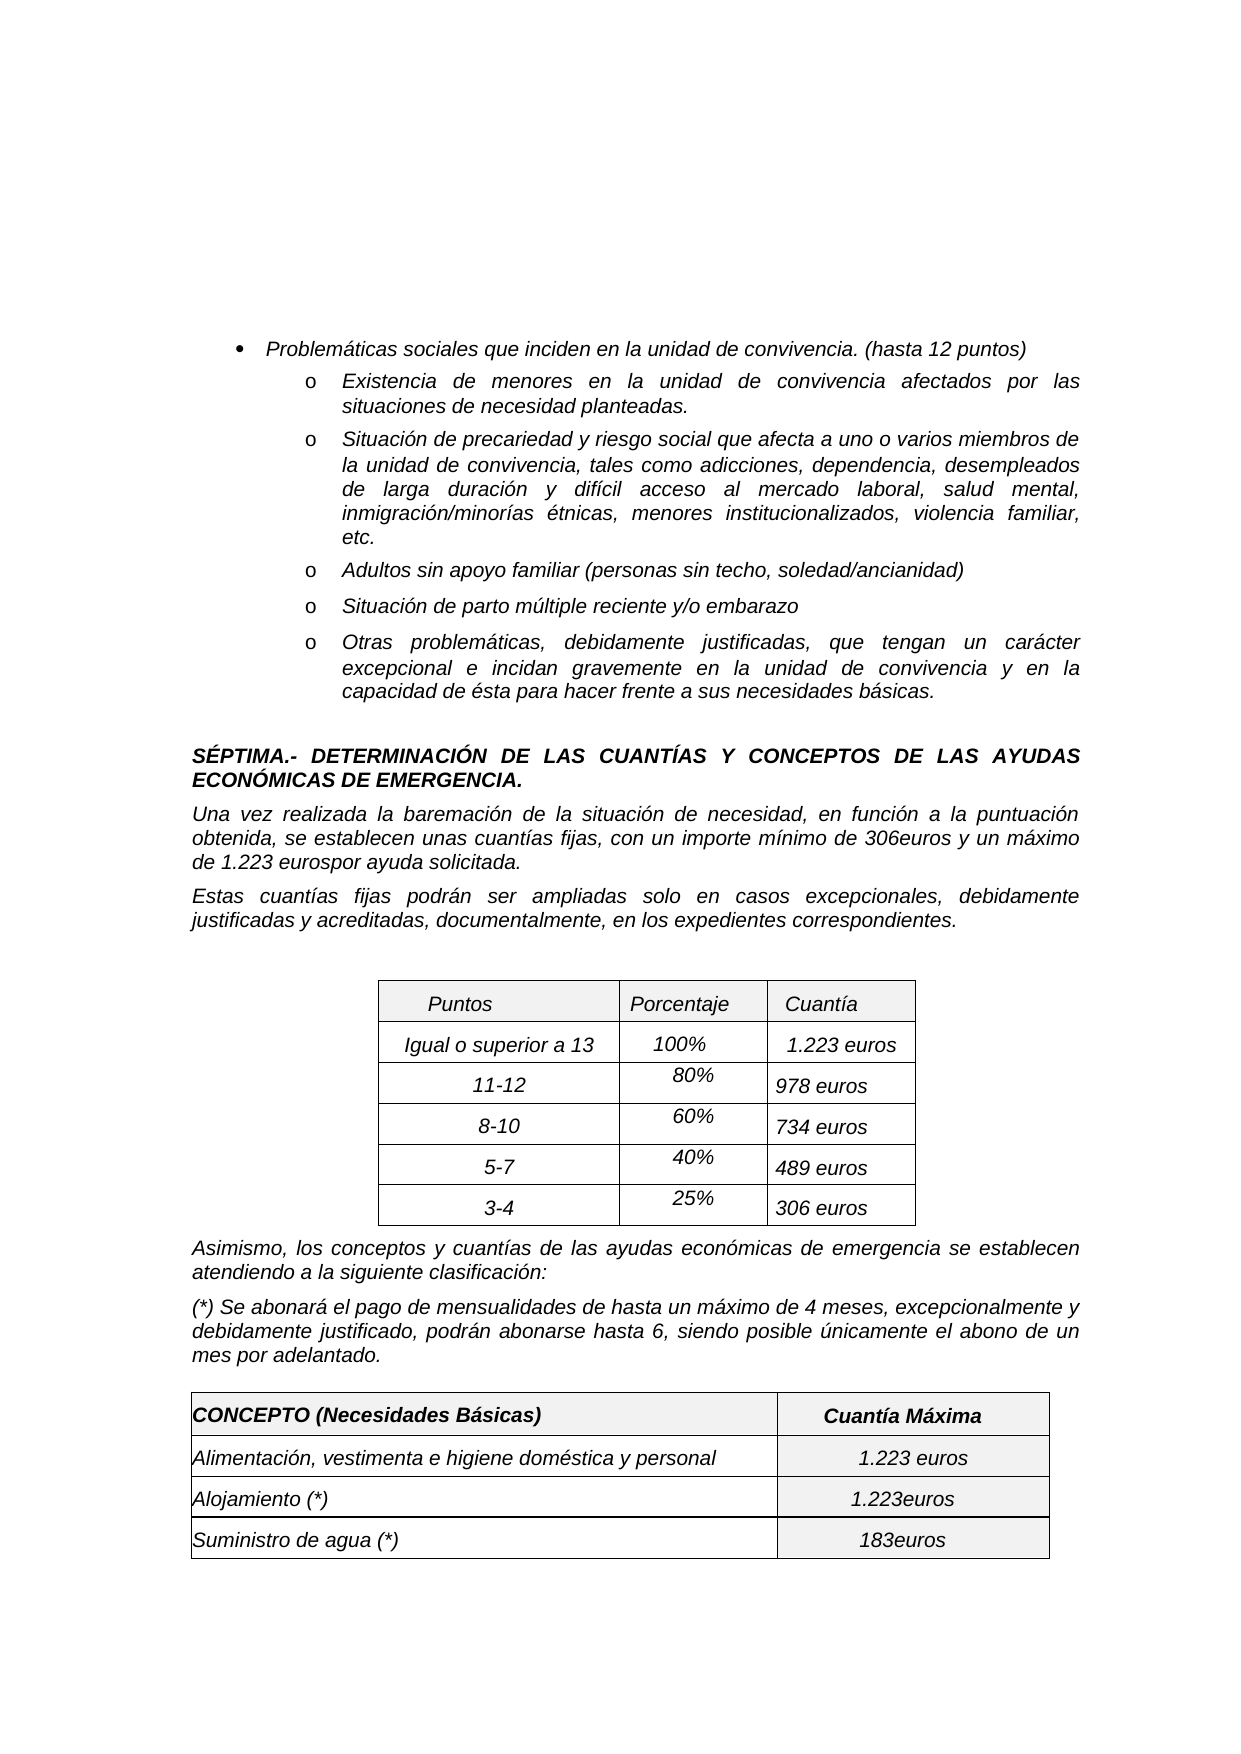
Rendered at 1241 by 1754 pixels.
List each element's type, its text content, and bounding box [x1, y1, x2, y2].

table_cell Alojamiento (*) [192, 1477, 777, 1516]
table_cell 489 euros [768, 1145, 915, 1184]
text Una vez realizada la baremación de la situación de necesidad, en función a la puntuación obtenida, se establecen unas cuantías fijas, con un importe mínimo de 306euros y un máximo de 1.223 eurospor ayuda solicitada. [192, 802, 1081, 874]
table_cell 978 euros [768, 1063, 915, 1103]
text Estas cuantías fijas podrán ser ampliadas solo en casos excepcionales, debidamente justificadas y acreditadas, documentalmente, en los expedientes correspondientes. [192, 883, 1081, 931]
table_cell 8-10 [379, 1104, 619, 1143]
table_cell 80% [620, 1063, 767, 1103]
table_cell Suministro de agua (*) [192, 1518, 777, 1557]
table_cell Igual o superior a 13 [379, 1022, 619, 1062]
table_header Cuantía Máxima [778, 1393, 1049, 1434]
text Asimismo, los conceptos y cuantías de las ayudas económicas de emergencia se establecen atendiendo a la siguiente clasificación: [192, 1236, 1081, 1284]
table_cell 306 euros [768, 1185, 915, 1225]
subtitle SÉPTIMA.- DETERMINACIÓN DE LAS CUANTÍAS Y CONCEPTOS DE LAS AYUDAS ECONÓMICAS DE EMERGENCIA. [192, 744, 1081, 792]
table_header Puntos [379, 981, 619, 1021]
list Existencia de menores en la unidad de convivencia afectados por las situaciones de necesidad planteadas. [304, 368, 1081, 418]
table_header Cuantía [768, 981, 915, 1021]
list Otras problemáticas, debidamente justificadas, que tengan un carácter excepcional e incidan gravemente en la unidad de convivencia y en la capacidad de ésta para hacer frente a sus necesidades básicas. [304, 629, 1081, 703]
table_cell 734 euros [768, 1104, 915, 1143]
table_cell 1.223euros [778, 1477, 1049, 1516]
list Adultos sin apoyo familiar (personas sin techo, soledad/ancianidad) [304, 558, 1081, 584]
table_header Porcentaje [620, 981, 767, 1021]
table_header CONCEPTO (Necesidades Básicas) [192, 1393, 777, 1434]
text (*) Se abonará el pago de mensualidades de hasta un máximo de 4 meses, excepcionalmente y debidamente justificado, podrán abonarse hasta 6, siendo posible únicamente el abono de un mes por adelantado. [192, 1295, 1081, 1367]
table_cell 1.223 euros [768, 1022, 915, 1062]
table_cell 100% [620, 1022, 767, 1062]
list Problemáticas sociales que inciden en la unidad de convivencia. (hasta 12 puntos) [192, 337, 1081, 361]
table_cell Alimentación, vestimenta e higiene doméstica y personal [192, 1436, 777, 1476]
table_cell 40% [620, 1145, 767, 1184]
table_cell 3-4 [379, 1185, 619, 1225]
list Situación de parto múltiple reciente y/o embarazo [304, 594, 1081, 620]
table_cell 60% [620, 1104, 767, 1143]
table_cell 25% [620, 1185, 767, 1225]
list Situación de precariedad y riesgo social que afecta a uno o varios miembros de la unidad de convivencia, tales como adicciones, dependencia, desempleados de larga duración y difícil acceso al mercado laboral, salud mental, inmigración/minorías étnicas, menores institucionalizados, violencia familiar, etc. [304, 427, 1081, 549]
table_cell 5-7 [379, 1145, 619, 1184]
table_cell 1.223 euros [778, 1436, 1049, 1476]
table_cell 11-12 [379, 1063, 619, 1103]
table_cell 183euros [778, 1518, 1049, 1557]
